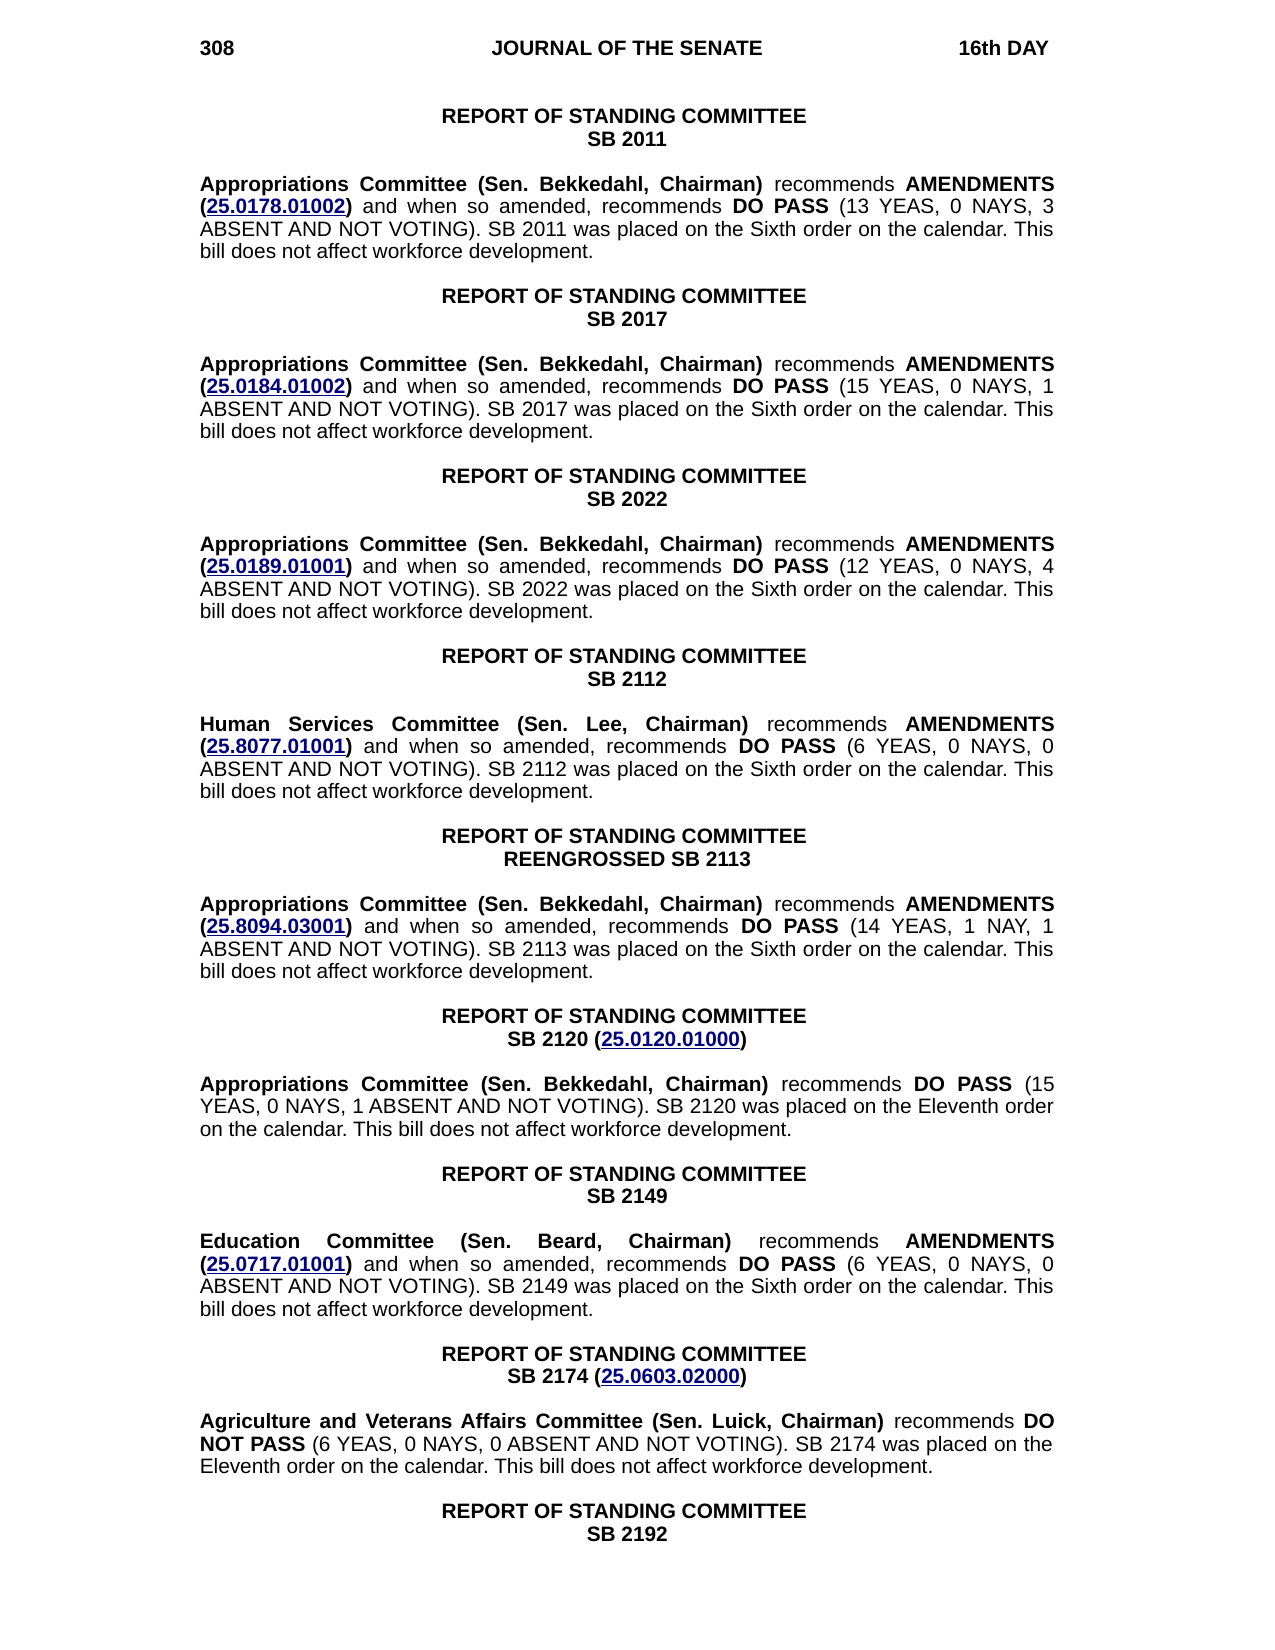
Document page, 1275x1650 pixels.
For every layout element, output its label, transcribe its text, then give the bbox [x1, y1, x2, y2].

text Appropriations Committee (Sen. Bekkedahl, Chairman) recommends AMENDMENTS (25.0178.01002) and when so amended, recommends DO PASS (13 YEAS, 0 NAYS, 3 ABSENT AND NOT VOTING). SB 2011 was placed on the Sixth order on the calendar. This bill does not affect workforce development. [199, 173, 1054, 263]
text REPORT OF STANDING COMMITTEE SB 2022 [199, 466, 1054, 511]
text Human Services Committee (Sen. Lee, Chairman) recommends AMENDMENTS (25.8077.01001) and when so amended, recommends DO PASS (6 YEAS, 0 NAYS, 0 ABSENT AND NOT VOTING). SB 2112 was placed on the Sixth order on the calendar. This bill does not affect workforce development. [199, 713, 1054, 803]
text REPORT OF STANDING COMMITTEE SB 2120 (25.0120.01000) [199, 1006, 1054, 1051]
text Agriculture and Veterans Affairs Committee (Sen. Luick, Chairman) recommends DO NOT PASS (6 YEAS, 0 NAYS, 0 ABSENT AND NOT VOTING). SB 2174 was placed on the Eleventh order on the calendar. This bill does not affect workforce development. [199, 1411, 1054, 1478]
text REPORT OF STANDING COMMITTEE REENGROSSED SB 2113 [199, 826, 1054, 871]
text Appropriations Committee (Sen. Bekkedahl, Chairman) recommends AMENDMENTS (25.0189.01001) and when so amended, recommends DO PASS (12 YEAS, 0 NAYS, 4 ABSENT AND NOT VOTING). SB 2022 was placed on the Sixth order on the calendar. This bill does not affect workforce development. [199, 533, 1054, 623]
text REPORT OF STANDING COMMITTEE SB 2112 [199, 646, 1054, 691]
text Education Committee (Sen. Beard, Chairman) recommends AMENDMENTS (25.0717.01001) and when so amended, recommends DO PASS (6 YEAS, 0 NAYS, 0 ABSENT AND NOT VOTING). SB 2149 was placed on the Sixth order on the calendar. This bill does not affect workforce development. [199, 1231, 1054, 1321]
text REPORT OF STANDING COMMITTEE SB 2192 [199, 1501, 1054, 1546]
text Appropriations Committee (Sen. Bekkedahl, Chairman) recommends AMENDMENTS (25.0184.01002) and when so amended, recommends DO PASS (15 YEAS, 0 NAYS, 1 ABSENT AND NOT VOTING). SB 2017 was placed on the Sixth order on the calendar. This bill does not affect workforce development. [199, 353, 1054, 443]
text REPORT OF STANDING COMMITTEE SB 2011 [199, 106, 1054, 151]
text Appropriations Committee (Sen. Bekkedahl, Chairman) recommends AMENDMENTS (25.8094.03001) and when so amended, recommends DO PASS (14 YEAS, 1 NAY, 1 ABSENT AND NOT VOTING). SB 2113 was placed on the Sixth order on the calendar. This bill does not affect workforce development. [199, 893, 1054, 983]
text REPORT OF STANDING COMMITTEE SB 2017 [199, 286, 1054, 331]
subtitle Page 308 [9, 9, 109, 33]
text REPORT OF STANDING COMMITTEE SB 2149 [199, 1163, 1054, 1208]
text REPORT OF STANDING COMMITTEE SB 2174 (25.0603.02000) [199, 1343, 1054, 1388]
text Appropriations Committee (Sen. Bekkedahl, Chairman) recommends DO PASS (15 YEAS, 0 NAYS, 1 ABSENT AND NOT VOTING). SB 2120 was placed on the Eleventh order on the calendar. This bill does not affect workforce development. [199, 1073, 1054, 1141]
